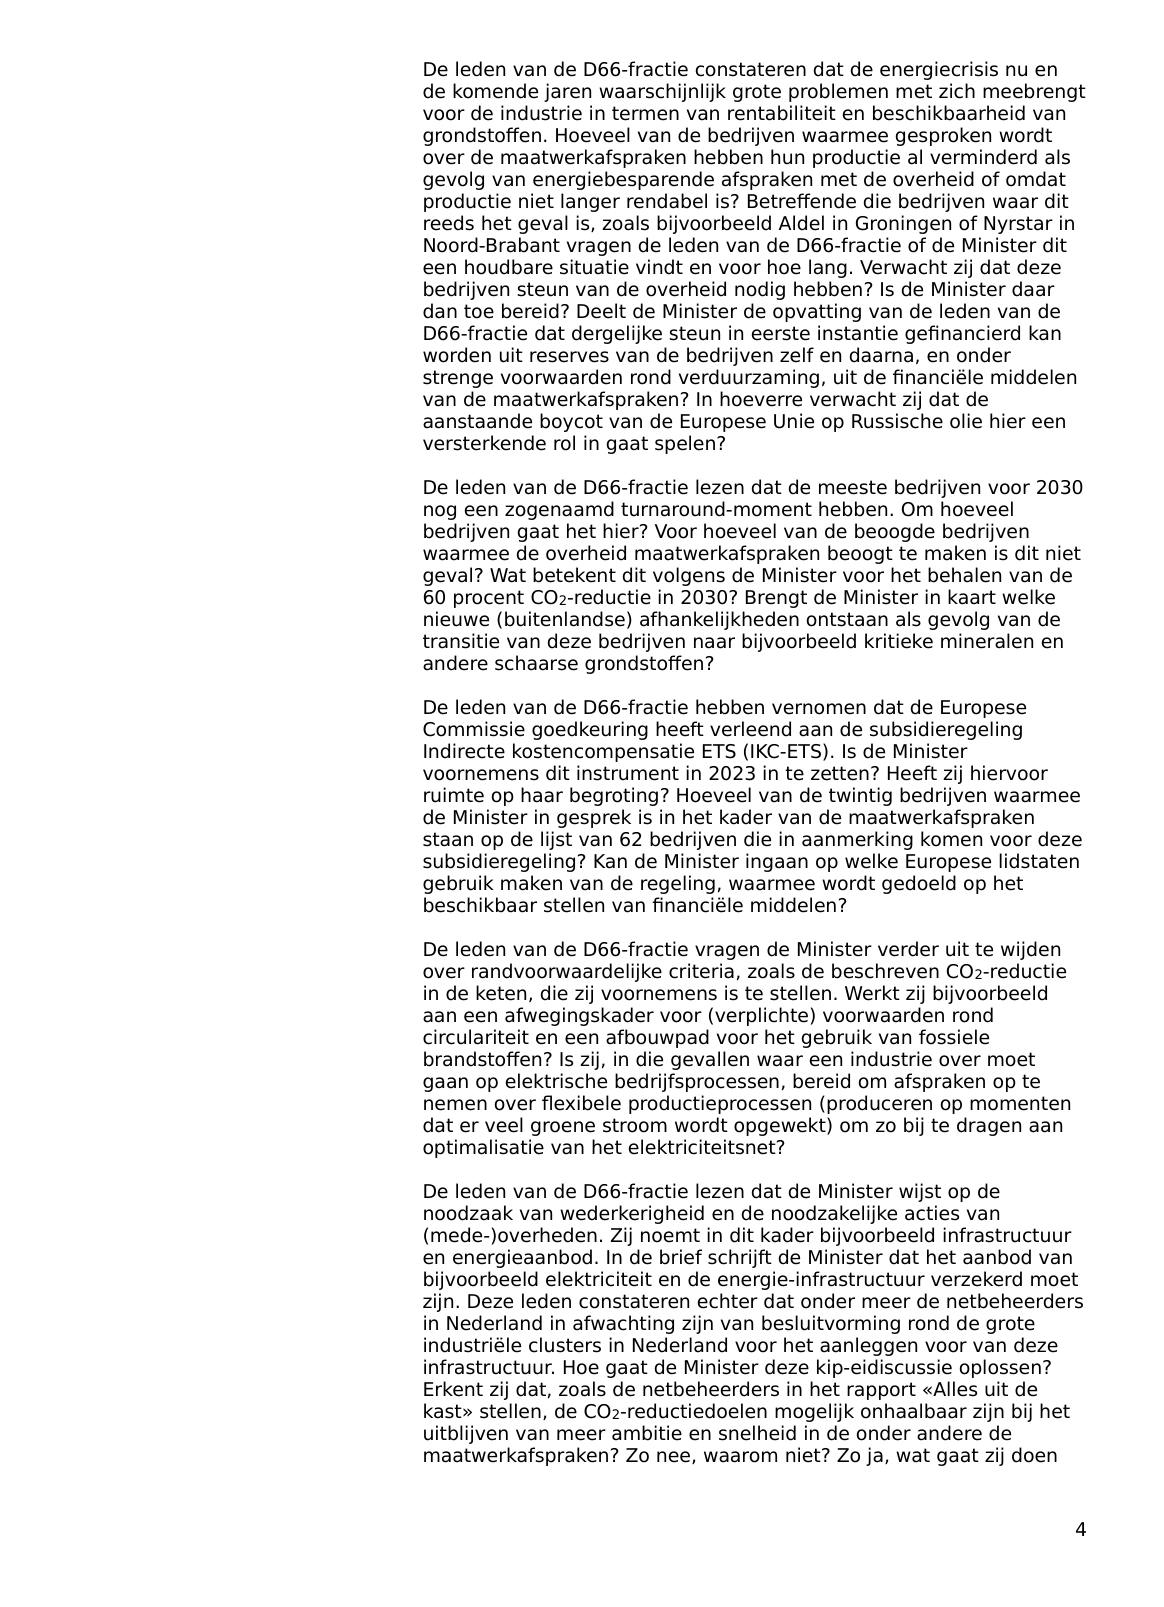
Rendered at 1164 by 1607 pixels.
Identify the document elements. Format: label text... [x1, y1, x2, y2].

text De leden van de D66-fractie lezen dat de meeste bedrijven voor 2030 nog een zogenaamd turnaround-moment hebben. Om hoeveel bedrijven gaat het hier? Voor hoeveel van de beoogde bedrijven waarmee de overheid maatwerkafspraken beoogt te maken is dit niet geval? Wat betekent dit volgens de Minister voor het behalen van de 60 procent CO2-reductie in 2030? Brengt de Minister in kaart welke nieuwe (buitenlandse) afhankelijkheden ontstaan als gevolg van de transitie van deze bedrijven naar bijvoorbeeld kritieke mineralen en andere schaarse grondstoffen? [422, 477, 1087, 675]
text De leden van de D66-fractie lezen dat de Minister wijst op de noodzaak van wederkerigheid en de noodzakelijke acties van (mede-)overheden. Zij noemt in dit kader bijvoorbeeld infrastructuur en energieaanbod. In de brief schrijft de Minister dat het aanbod van bijvoorbeeld elektriciteit en de energie-infrastructuur verzekerd moet zijn. Deze leden constateren echter dat onder meer de netbeheerders in Nederland in afwachting zijn van besluitvorming rond de grote industriële clusters in Nederland voor het aanleggen voor van deze infrastructuur. Hoe gaat de Minister deze kip-eidiscussie oplossen? Erkent zij dat, zoals de netbeheerders in het rapport «Alles uit de kast» stellen, de CO2-reductiedoelen mogelijk onhaalbaar zijn bij het uitblijven van meer ambitie en snelheid in de onder andere de maatwerkafspraken? Zo nee, waarom niet? Zo ja, wat gaat zij doen [422, 1181, 1087, 1467]
text De leden van de D66-fractie hebben vernomen dat de Europese Commissie goedkeuring heeft verleend aan de subsidieregeling Indirecte kostencompensatie ETS (IKC-ETS). Is de Minister voornemens dit instrument in 2023 in te zetten? Heeft zij hiervoor ruimte op haar begroting? Hoeveel van de twintig bedrijven waarmee de Minister in gesprek is in het kader van de maatwerkafspraken staan op de lijst van 62 bedrijven die in aanmerking komen voor deze subsidieregeling? Kan de Minister ingaan op welke Europese lidstaten gebruik maken van de regeling, waarmee wordt gedoeld op het beschikbaar stellen van financiële middelen? [422, 697, 1087, 917]
text De leden van de D66-fractie vragen de Minister verder uit te wijden over randvoorwaardelijke criteria, zoals de beschreven CO2-reductie in de keten, die zij voornemens is te stellen. Werkt zij bijvoorbeeld aan een afwegingskader voor (verplichte) voorwaarden rond circulariteit en een afbouwpad voor het gebruik van fossiele brandstoffen? Is zij, in die gevallen waar een industrie over moet gaan op elektrische bedrijfsprocessen, bereid om afspraken op te nemen over flexibele productieprocessen (produceren op momenten dat er veel groene stroom wordt opgewekt) om zo bij te dragen aan optimalisatie van het elektriciteitsnet? [422, 939, 1087, 1159]
text De leden van de D66-fractie constateren dat de energiecrisis nu en de komende jaren waarschijnlijk grote problemen met zich meebrengt voor de industrie in termen van rentabiliteit en beschikbaarheid van grondstoffen. Hoeveel van de bedrijven waarmee gesproken wordt over de maatwerkafspraken hebben hun productie al verminderd als gevolg van energiebesparende afspraken met de overheid of omdat productie niet langer rendabel is? Betreffende die bedrijven waar dit reeds het geval is, zoals bijvoorbeeld Aldel in Groningen of Nyrstar in Noord-Brabant vragen de leden van de D66-fractie of de Minister dit een houdbare situatie vindt en voor hoe lang. Verwacht zij dat deze bedrijven steun van de overheid nodig hebben? Is de Minister daar dan toe bereid? Deelt de Minister de opvatting van de leden van de D66-fractie dat dergelijke steun in eerste instantie gefinancierd kan worden uit reserves van de bedrijven zelf en daarna, en onder strenge voorwaarden rond verduurzaming, uit de financiële middelen van de maatwerkafspraken? In hoeverre verwacht zij dat de aanstaande boycot van de Europese Unie op Russische olie hier een versterkende rol in gaat spelen? [422, 59, 1087, 455]
